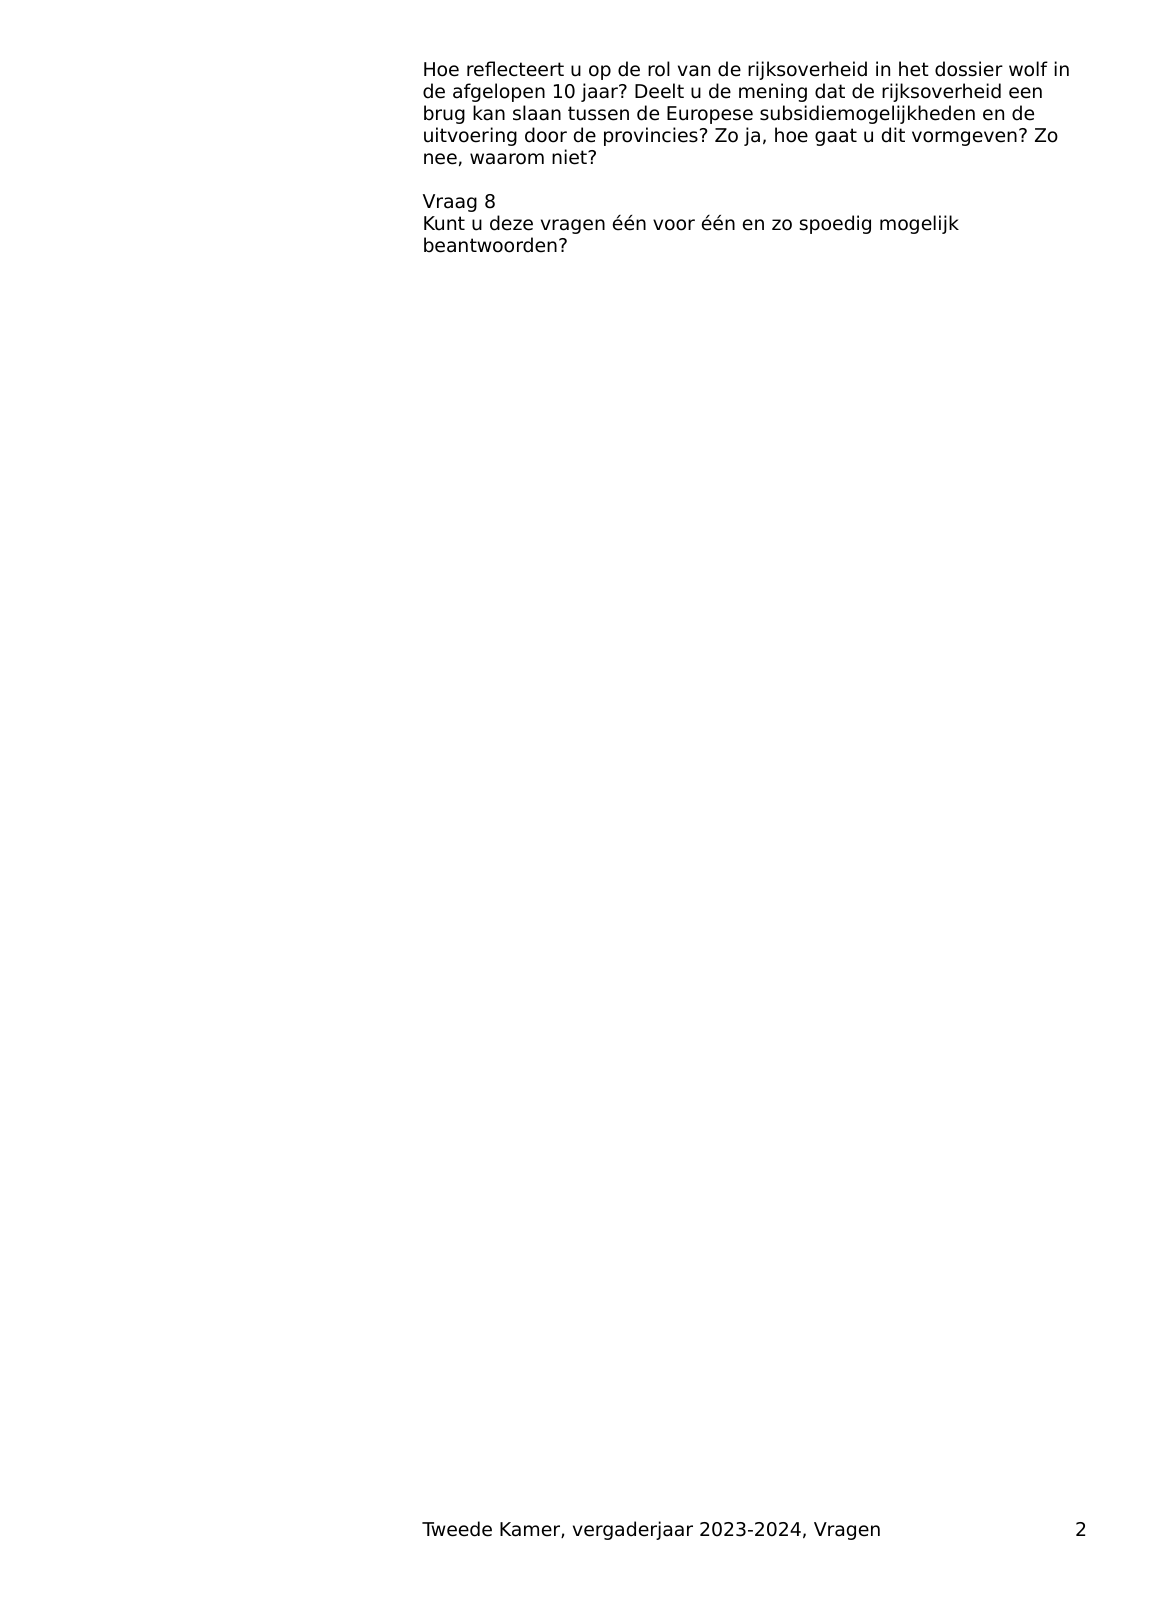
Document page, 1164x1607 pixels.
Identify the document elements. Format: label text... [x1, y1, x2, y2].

text Kunt u deze vragen één voor één en zo spoedig mogelijk beantwoorden? [422, 213, 1087, 257]
text Hoe reflecteert u op de rol van de rijksoverheid in het dossier wolf in de afgelopen 10 jaar? Deelt u de mening dat de rijksoverheid een brug kan slaan tussen de Europese subsidiemogelijkheden en de uitvoering door de provincies? Zo ja, hoe gaat u dit vormgeven? Zo nee, waarom niet? [422, 59, 1087, 169]
text Vraag 8 [422, 191, 1087, 213]
